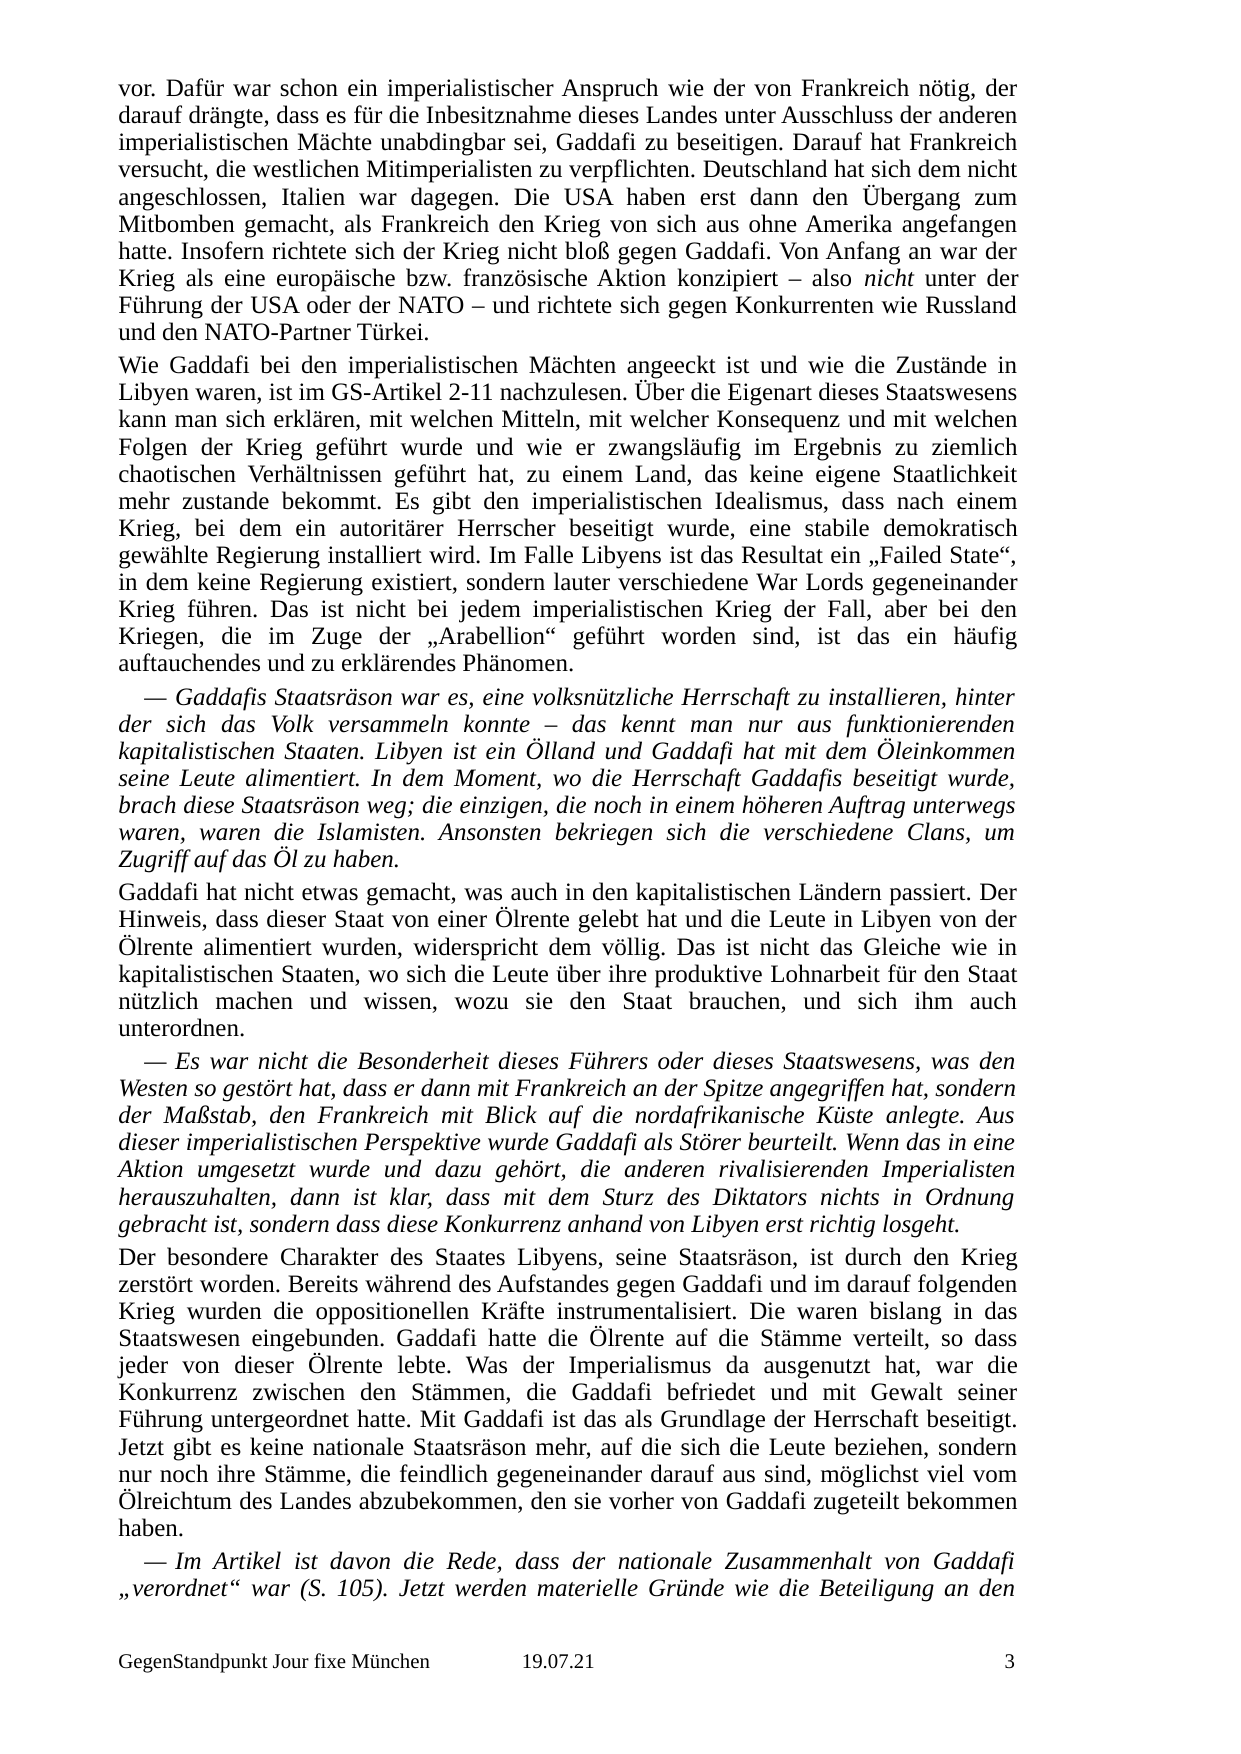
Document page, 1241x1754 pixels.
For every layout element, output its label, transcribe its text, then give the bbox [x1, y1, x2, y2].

text — Gaddafis Staatsräson war es, eine volksnützliche Herrschaft zu installieren, hinter der sich das Volk versammeln konnte – das kennt man nur aus funktionierenden kapitalistischen Staaten. Libyen ist ein Ölland und Gaddafi hat mit dem Öleinkommen seine Leute alimentiert. In dem Moment, wo die Herrschaft Gaddafis beseitigt wurde, brach diese Staatsräson weg; die einzigen, die noch in einem höheren Auftrag unterwegs waren, waren die Islamisten. Ansonsten bekriegen sich die verschiedene Clans, um Zugriff auf das Öl zu haben. [118, 683, 1018, 873]
text — Es war nicht die Besonderheit dieses Führers oder dieses Staatswesens, was den Westen so gestört hat, dass er dann mit Frankreich an der Spitze angegriffen hat, sondern der Maßstab, den Frankreich mit Blick auf die nordafrikanische Küste anlegte. Aus dieser imperialistischen Perspektive wurde Gaddafi als Störer beurteilt. Wenn das in eine Aktion umgesetzt wurde und dazu gehört, die anderen rivalisierenden Imperialisten herauszuhalten, dann ist klar, dass mit dem Sturz des Diktators nichts in Ordnung gebracht ist, sondern dass diese Konkurrenz anhand von Libyen erst richtig losgeht. [118, 1048, 1018, 1237]
text Wie Gaddafi bei den imperialistischen Mächten angeeckt ist und wie die Zustände in Libyen waren, ist im GS-Artikel 2-11 nachzulesen. Über die Eigenart dieses Staatswesens kann man sich erklären, mit welchen Mitteln, mit welcher Konsequenz und mit welchen Folgen der Krieg geführt wurde und wie er zwangsläufig im Ergebnis zu ziemlich chaotischen Verhältnissen geführt hat, zu einem Land, das keine eigene Staatlichkeit mehr zustande bekommt. Es gibt den imperialistischen Idealismus, dass nach einem Krieg, bei dem ein autoritärer Herrscher beseitigt wurde, eine stabile demokratisch gewählte Regierung installiert wird. Im Falle Libyens ist das Resultat ein „Failed State“, in dem keine Regierung existiert, sondern lauter verschiedene War Lords gegeneinander Krieg führen. Das ist nicht bei jedem imperialistischen Krieg der Fall, aber bei den Kriegen, die im Zuge der „Arabellion“ geführt worden sind, ist das ein häufig auftauchendes und zu erklärendes Phänomen. [118, 352, 1018, 677]
text Gaddafi hat nicht etwas gemacht, was auch in den kapitalistischen Ländern passiert. Der Hinweis, dass dieser Staat von einer Ölrente gelebt hat und die Leute in Libyen von der Ölrente alimentiert wurden, widerspricht dem völlig. Das ist nicht das Gleiche wie in kapitalistischen Staaten, wo sich die Leute über ihre produktive Lohnarbeit für den Staat nützlich machen und wissen, wozu sie den Staat brauchen, und sich ihm auch unterordnen. [118, 879, 1018, 1042]
text — Im Artikel ist davon die Rede, dass der nationale Zusammenhalt von Gaddafi „verordnet“ war (S. 105). Jetzt werden materielle Gründe wie die Beteiligung an den [118, 1548, 1018, 1602]
text vor. Dafür war schon ein imperialistischer Anspruch wie der von Frankreich nötig, der darauf drängte, dass es für die Inbesitznahme dieses Landes unter Ausschluss der anderen imperialistischen Mächte unabdingbar sei, Gaddafi zu beseitigen. Darauf hat Frankreich versucht, die westlichen Mitimperialisten zu verpflichten. Deutschland hat sich dem nicht angeschlossen, Italien war dagegen. Die USA haben erst dann den Übergang zum Mitbomben gemacht, als Frankreich den Krieg von sich aus ohne Amerika angefangen hatte. Insofern richtete sich der Krieg nicht bloß gegen Gaddafi. Von Anfang an war der Krieg als eine europäische bzw. französische Aktion konzipiert – also nicht unter der Führung der USA oder der NATO – und richtete sich gegen Konkurrenten wie Russland und den NATO-Partner Türkei. [118, 75, 1018, 346]
text Der besondere Charakter des Staates Libyens, seine Staatsräson, ist durch den Krieg zerstört worden. Bereits während des Aufstandes gegen Gaddafi und im darauf folgenden Krieg wurden die oppositionellen Kräfte instrumentalisiert. Die waren bislang in das Staatswesen eingebunden. Gaddafi hatte die Ölrente auf die Stämme verteilt, so dass jeder von dieser Ölrente lebte. Was der Imperialismus da ausgenutzt hat, war die Konkurrenz zwischen den Stämmen, die Gaddafi befriedet und mit Gewalt seiner Führung untergeordnet hatte. Mit Gaddafi ist das als Grundlage der Herrschaft beseitigt. Jetzt gibt es keine nationale Staatsräson mehr, auf die sich die Leute beziehen, sondern nur noch ihre Stämme, die feindlich gegeneinander darauf aus sind, möglichst viel vom Ölreichtum des Landes abzubekommen, den sie vorher von Gaddafi zugeteilt bekommen haben. [118, 1244, 1018, 1542]
